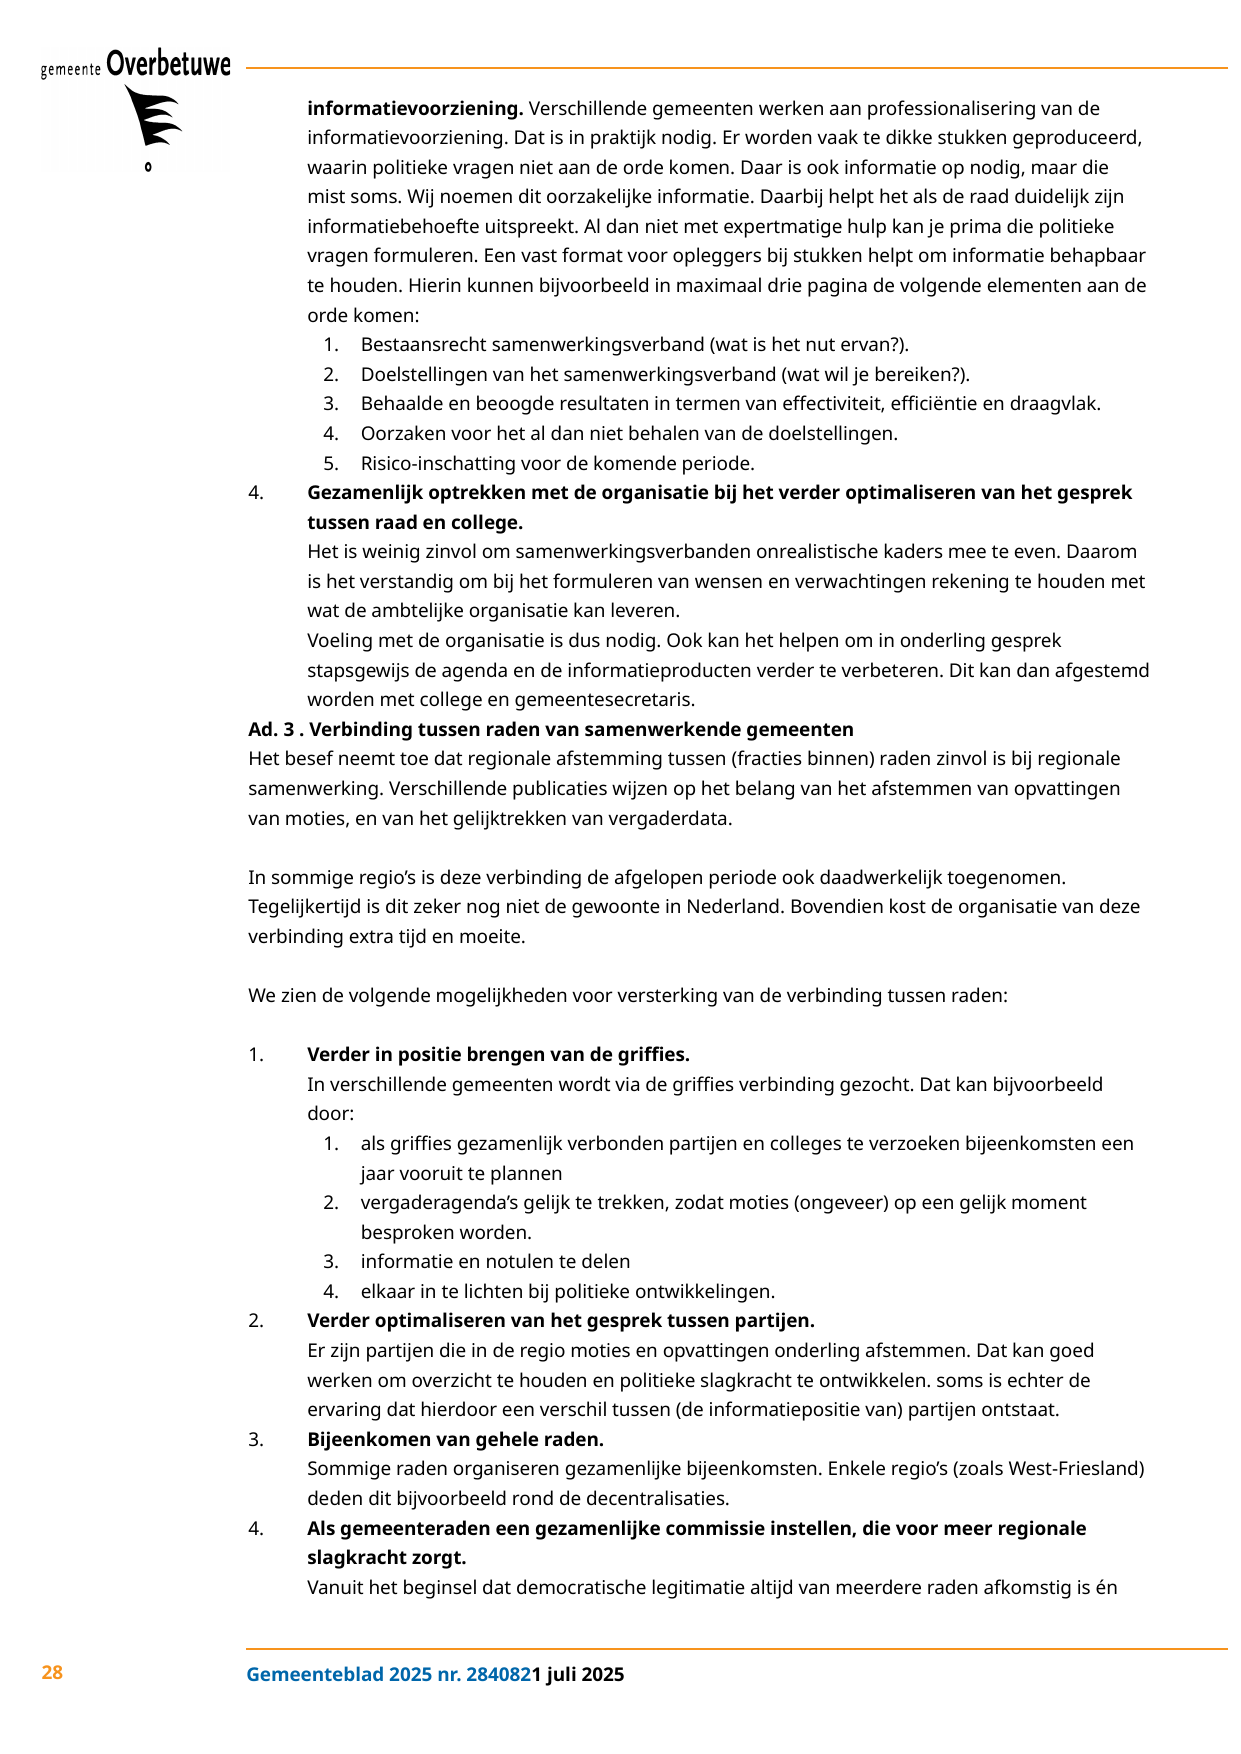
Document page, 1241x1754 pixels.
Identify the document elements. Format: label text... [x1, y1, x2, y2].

list Bestaansrecht samenwerkingsverband (wat is het nut ervan?). [323, 331, 1152, 357]
list In verschillende gemeenten wordt via de griffies verbinding gezocht. Dat kan bijvoorbeeld door: [248, 1071, 1152, 1126]
list Als gemeenteraden een gezamenlijke commissie instellen, die voor meer regionale slagkracht zorgt. [248, 1515, 1152, 1570]
list Bijeenkomen van gehele raden. [248, 1426, 1152, 1452]
list Sommige raden organiseren gezamenlijke bijeenkomsten. Enkele regio’s (zoals West-Friesland) deden dit bijvoorbeeld rond de decentralisaties. [248, 1456, 1152, 1511]
list Behaalde en beoogde resultaten in termen van effectiviteit, efficiëntie en draagvlak. [323, 391, 1152, 416]
list elkaar in te lichten bij politieke ontwikkelingen. [323, 1278, 1152, 1304]
text Ad. 3 . Verbinding tussen raden van samenwerkende gemeenten [248, 716, 1152, 742]
list Doelstellingen van het samenwerkingsverband (wat wil je bereiken?). [323, 361, 1152, 387]
list Gezamenlijk optrekken met de organisatie bij het verder optimaliseren van het gesprek tussen raad en college. [248, 479, 1152, 535]
list Verder in positie brengen van de griffies. [248, 1041, 1152, 1067]
list Vanuit het beginsel dat democratische legitimatie altijd van meerdere raden afkomstig is én [248, 1574, 1152, 1600]
text Het besef neemt toe dat regionale afstemming tussen (fracties binnen) raden zinvol is bij regionale samenwerking. Verschillende publicaties wijzen op het belang van het afstemmen van opvattingen van moties, en van het gelijktrekken van vergaderdata. [248, 746, 1152, 831]
list Verder optimaliseren van het gesprek tussen partijen. [248, 1308, 1152, 1333]
text In sommige regio’s is deze verbinding de afgelopen periode ook daadwerkelijk toegenomen. Tegelijkertijd is dit zeker nog niet de gewoonte in Nederland. Bovendien kost de organisatie van deze verbinding extra tijd en moeite. [248, 864, 1152, 949]
list als griffies gezamenlijk verbonden partijen en colleges te verzoeken bijeenkomsten een jaar vooruit te plannen [323, 1130, 1152, 1186]
text We zien de volgende mogelijkheden voor versterking van de verbinding tussen raden: [248, 982, 1152, 1008]
list informatie en notulen te delen [323, 1248, 1152, 1274]
list Voeling met de organisatie is dus nodig. Ook kan het helpen om in onderling gesprek stapsgewijs de agenda en de informatieproducten verder te verbeteren. Dit kan dan afgestemd worden met college en gemeentesecretaris. [248, 627, 1152, 712]
list Er zijn partijen die in de regio moties en opvattingen onderling afstemmen. Dat kan goed werken om overzicht te houden en politieke slagkracht te ontwikkelen. soms is echter de ervaring dat hierdoor een verschil tussen (de informatiepositie van) partijen ontstaat. [248, 1337, 1152, 1422]
list informatievoorziening. Verschillende gemeenten werken aan professionalisering van de informatievoorziening. Dat is in praktijk nodig. Er worden vaak te dikke stukken geproduceerd, waarin politieke vragen niet aan de orde komen. Daar is ook informatie op nodig, maar die mist soms. Wij noemen dit oorzakelijke informatie. Daarbij helpt het als de raad duidelijk zijn informatiebehoefte uitspreekt. Al dan niet met expertmatige hulp kan je prima die politieke vragen formuleren. Een vast format voor opleggers bij stukken helpt om informatie behapbaar te houden. Hierin kunnen bijvoorbeeld in maximaal drie pagina de volgende elementen aan de orde komen: [248, 95, 1152, 328]
list vergaderagenda’s gelijk te trekken, zodat moties (ongeveer) op een gelijk moment besproken worden. [323, 1189, 1152, 1245]
list Het is weinig zinvol om samenwerkingsverbanden onrealistische kaders mee te even. Daarom is het verstandig om bij het formuleren van wensen en verwachtingen rekening te houden met wat de ambtelijke organisatie kan leveren. [248, 538, 1152, 623]
list Oorzaken voor het al dan niet behalen van de doelstellingen. [323, 420, 1152, 446]
list Risico-inschatting voor de komende periode. [323, 450, 1152, 476]
picture [41, 47, 231, 172]
